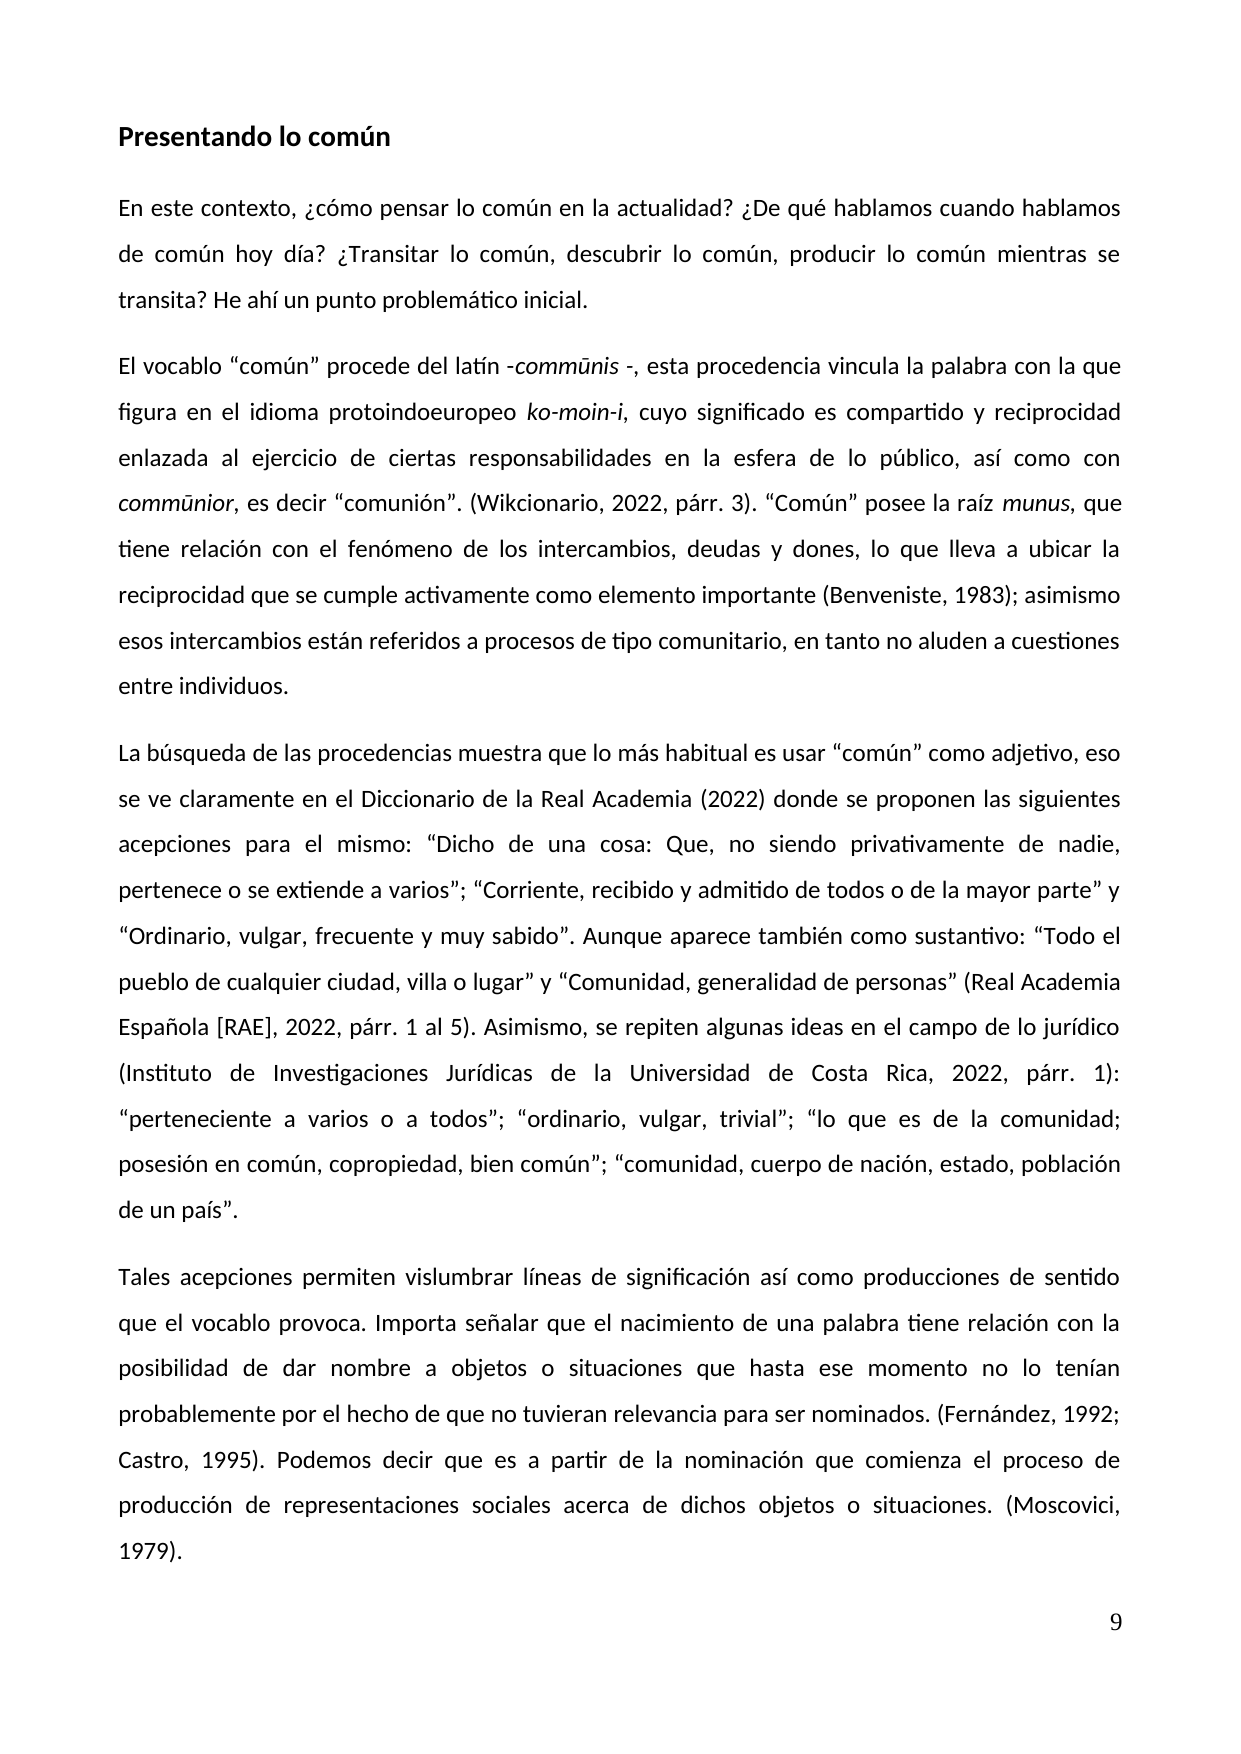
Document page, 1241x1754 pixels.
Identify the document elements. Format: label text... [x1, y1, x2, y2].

text En este contexto, ¿cómo pensar lo común en la actualidad? ¿De qué hablamos cuando hablamos de común hoy día? ¿Transitar lo común, descubrir lo común, producir lo común mientras se transita? He ahí un punto problemático inicial. [118, 192, 1122, 314]
text Tales acepciones permiten vislumbrar líneas de significación así como producciones de sentido que el vocablo provoca. Importa señalar que el nacimiento de una palabra tiene relación con la posibilidad de dar nombre a objetos o situaciones que hasta ese momento no lo tenían probablemente por el hecho de que no tuvieran relevancia para ser nominados. (Fernández, 1992; Castro, 1995). Podemos decir que es a partir de la nominación que comienza el proceso de producción de representaciones sociales acerca de dichos objetos o situaciones. (Moscovici, 1979). [118, 1261, 1122, 1566]
text La búsqueda de las procedencias muestra que lo más habitual es usar “común” como adjetivo, eso se ve claramente en el Diccionario de la Real Academia (2022) donde se proponen las siguientes acepciones para el mismo: “Dicho de una cosa: Que, no siendo privativamente de nadie, pertenece o se extiende a varios”; “Corriente, recibido y admitido de todos o de la mayor parte” y “Ordinario, vulgar, frecuente y muy sabido”. Aunque aparece también como sustantivo: “Todo el pueblo de cualquier ciudad, villa o lugar” y “Comunidad, generalidad de personas” (Real Academia Española [RAE], 2022, párr. 1 al 5). Asimismo, se repiten algunas ideas en el campo de lo jurídico (Instituto de Investigaciones Jurídicas de la Universidad de Costa Rica, 2022, párr. 1): “perteneciente a varios o a todos”; “ordinario, vulgar, trivial”; “lo que es de la comunidad; posesión en común, copropiedad, bien común”; “comunidad, cuerpo de nación, estado, población de un país”. [118, 737, 1122, 1225]
text Presentando lo común [118, 118, 1122, 154]
text El vocablo “común” procede del latín -commūnis -, esta procedencia vincula la palabra con la que figura en el idioma protoindoeuropeo ko-moin-i, cuyo significado es compartido y reciprocidad enlazada al ejercicio de ciertas responsabilidades en la esfera de lo público, así como con commūnior, es decir “comunión”. (Wikcionario, 2022, párr. 3). “Común” posee la raíz munus, que tiene relación con el fenómeno de los intercambios, deudas y dones, lo que lleva a ubicar la reciprocidad que se cumple activamente como elemento importante (Benveniste, 1983); asimismo esos intercambios están referidos a procesos de tipo comunitario, en tanto no aluden a cuestiones entre individuos. [118, 350, 1122, 701]
